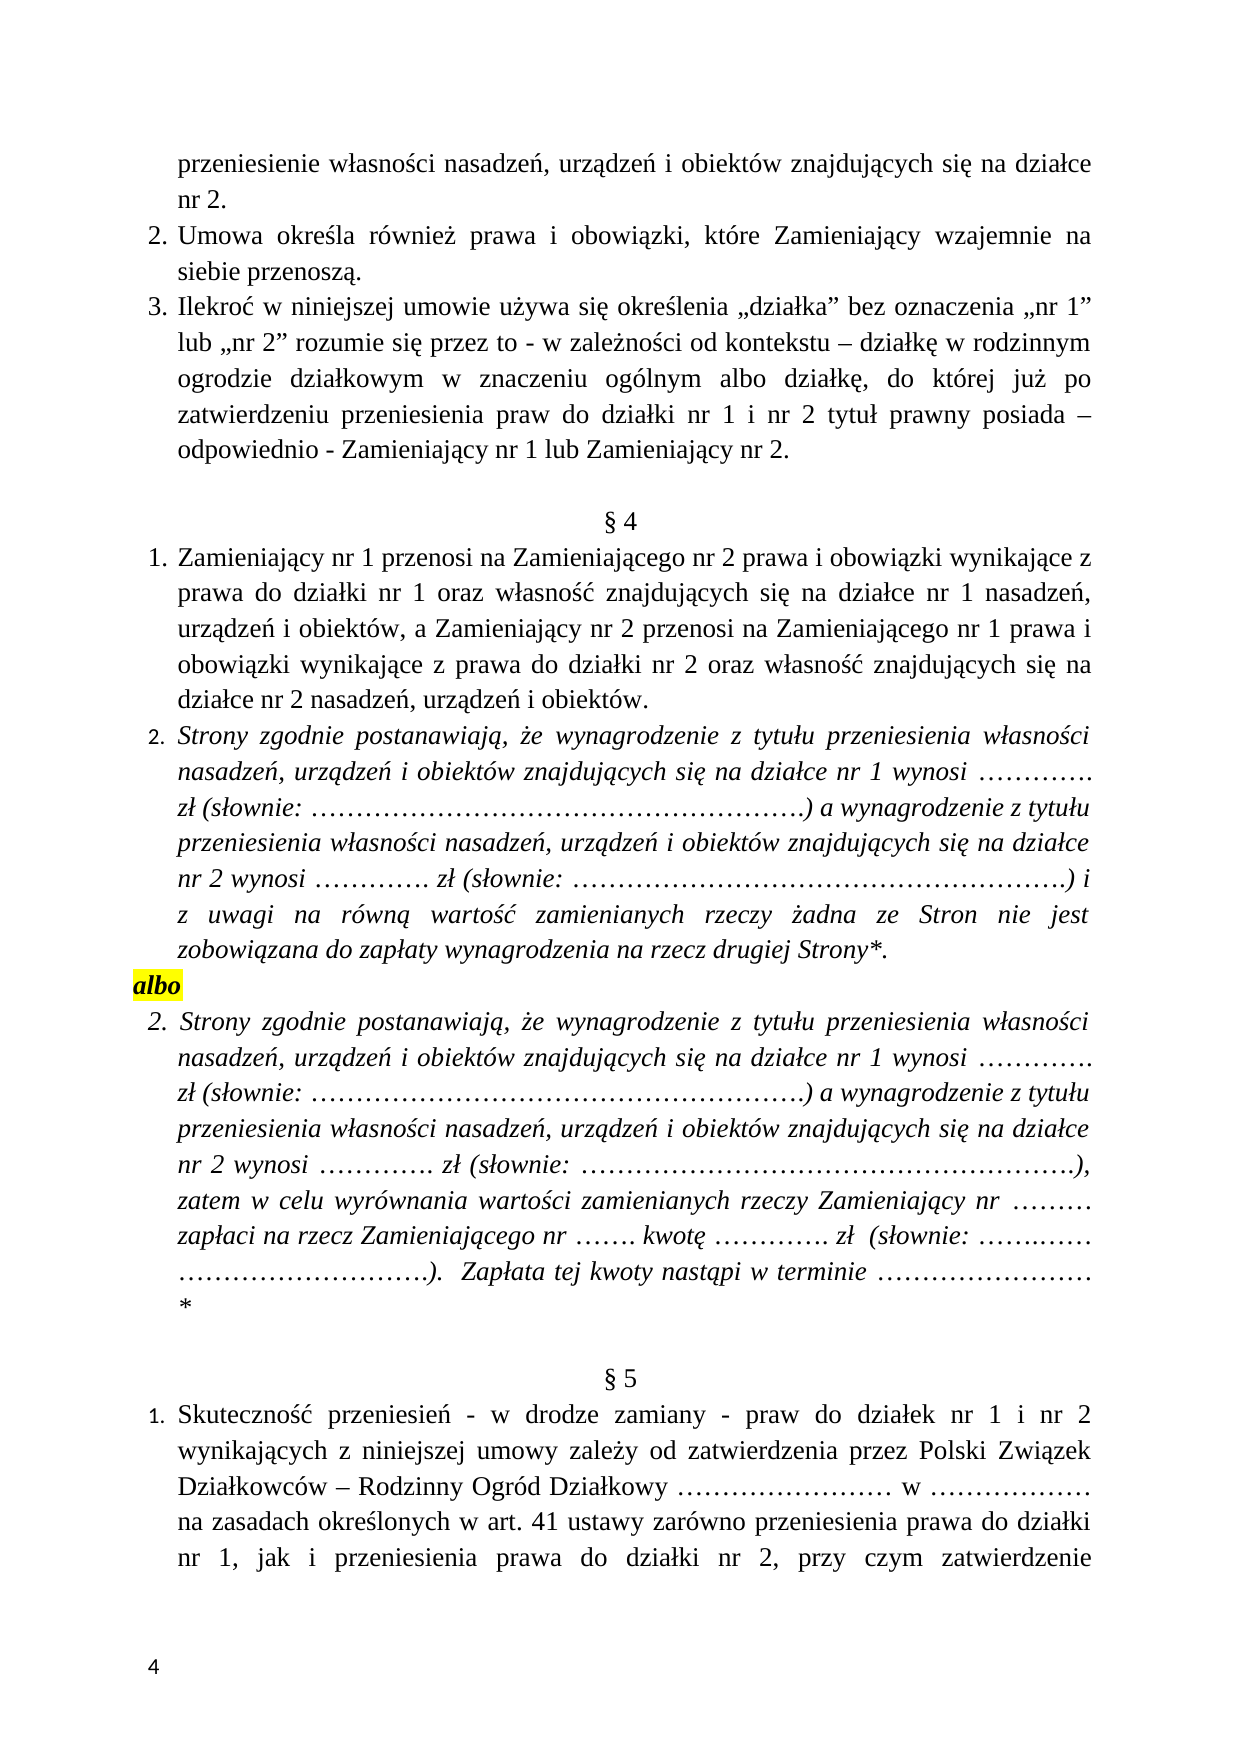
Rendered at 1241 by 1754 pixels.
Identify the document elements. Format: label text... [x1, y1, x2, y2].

list Skuteczność przeniesień - w drodze zamiany - praw do działek nr 1 i nr 2 wynikających z niniejszej umowy zależy od zatwierdzenia przez Polski Związek Działkowców – Rodzinny Ogród Działkowy …………………… w ……………… na zasadach określonych w art. 41 ustawy zarówno przeniesienia prawa do działki nr 1, jak i przeniesienia prawa do działki nr 2, przy czym zatwierdzenie [148, 1398, 1093, 1572]
list Umowa określa również prawa i obowiązki, które Zamieniający wzajemnie na siebie przenoszą. [148, 219, 1093, 286]
list przeniesienie własności nasadzeń, urządzeń i obiektów znajdujących się na działce nr 2. [148, 148, 1093, 214]
list 2. Strony zgodnie postanawiają, że wynagrodzenie z tytułu przeniesienia własności nasadzeń, urządzeń i obiektów znajdujących się na działce nr 1 wynosi …………. zł (słownie: ……………………………………………….) a wynagrodzenie z tytułu przeniesienia własności nasadzeń, urządzeń i obiektów znajdujących się na działce nr 2 wynosi …………. zł (słownie: ……………………………………………….), zatem w celu wyrównania wartości zamienianych rzeczy Zamieniający nr ……… zapłaci na rzecz Zamieniającego nr ……. kwotę …………. zł (słownie: …….…… ……………………….). Zapłata tej kwoty nastąpi w terminie ……………………* [148, 1005, 1093, 1322]
text § 5 [148, 1362, 1093, 1393]
list Strony zgodnie postanawiają, że wynagrodzenie z tytułu przeniesienia własności nasadzeń, urządzeń i obiektów znajdujących się na działce nr 1 wynosi …………. zł (słownie: ……………………………………………….) a wynagrodzenie z tytułu przeniesienia własności nasadzeń, urządzeń i obiektów znajdujących się na działce nr 2 wynosi …………. zł (słownie: ……………………………………………….) i z uwagi na równą wartość zamienianych rzeczy żadna ze Stron nie jest zobowiązana do zapłaty wynagrodzenia na rzecz drugiej Strony*. [148, 719, 1093, 965]
list albo [133, 969, 1093, 1001]
list Ilekroć w niniejszej umowie używa się określenia „działka” bez oznaczenia „nr 1” lub „nr 2” rozumie się przez to - w zależności od kontekstu – działkę w rodzinnym ogrodzie działkowym w znaczeniu ogólnym albo działkę, do której już po zatwierdzeniu przeniesienia praw do działki nr 1 i nr 2 tytuł prawny posiada – odpowiednio - Zamieniający nr 1 lub Zamieniający nr 2. [148, 291, 1093, 464]
list Zamieniający nr 1 przenosi na Zamieniającego nr 2 prawa i obowiązki wynikające z prawa do działki nr 1 oraz własność znajdujących się na działce nr 1 nasadzeń, urządzeń i obiektów, a Zamieniający nr 2 przenosi na Zamieniającego nr 1 prawa i obowiązki wynikające z prawa do działki nr 2 oraz własność znajdujących się na działce nr 2 nasadzeń, urządzeń i obiektów. [148, 541, 1093, 715]
text § 4 [148, 505, 1093, 536]
